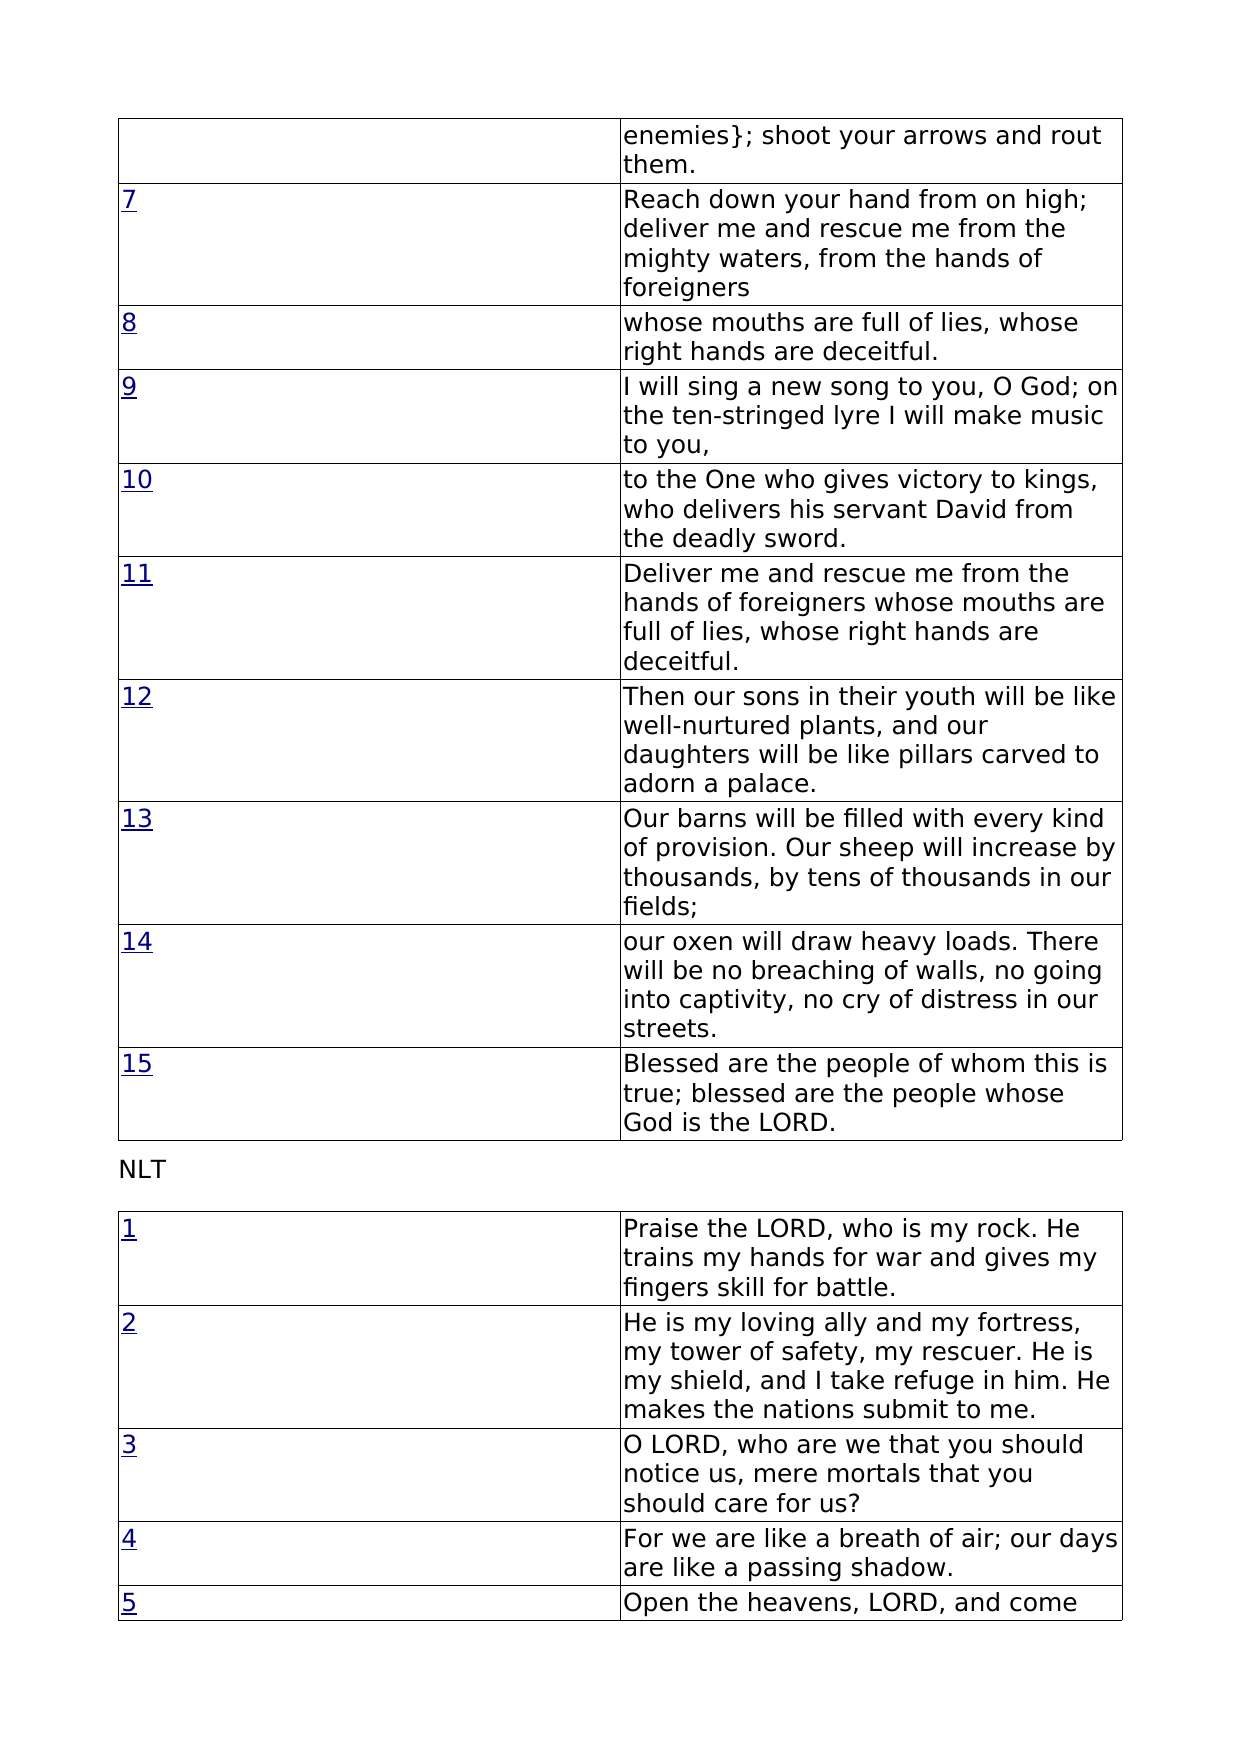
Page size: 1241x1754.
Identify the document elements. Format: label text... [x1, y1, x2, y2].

text NLT [118, 1155, 1122, 1184]
table_cell For we are like a breath of air; our days are like a passing shadow. [621, 1522, 1122, 1585]
table_cell 12 [119, 680, 620, 801]
table_cell enemies}; shoot your arrows and rout them. [621, 119, 1122, 182]
table_cell Our barns will be filled with every kind of provision. Our sheep will increase by thousands, by tens of thousands in our fields; [621, 802, 1122, 924]
table_cell [119, 119, 620, 182]
table_cell 15 [119, 1048, 620, 1140]
table_cell 11 [119, 557, 620, 679]
table_header Praise the LORD, who is my rock. He trains my hands for war and gives my fingers skill for battle. [621, 1212, 1122, 1305]
table_cell Deliver me and rescue me from the hands of foreigners whose mouths are full of lies, whose right hands are deceitful. [621, 557, 1122, 679]
table_cell our oxen will draw heavy loads. There will be no breaching of walls, no going into captivity, no cry of distress in our streets. [621, 925, 1122, 1047]
table_cell O LORD, who are we that you should notice us, mere mortals that you should care for us? [621, 1429, 1122, 1521]
table_cell I will sing a new song to you, O God; on the ten-stringed lyre I will make music to you, [621, 370, 1122, 463]
table_cell Then our sons in their youth will be like well-nurtured plants, and our daughters will be like pillars carved to adorn a palace. [621, 680, 1122, 801]
table_cell whose mouths are full of lies, whose right hands are deceitful. [621, 306, 1122, 369]
table_cell 9 [119, 370, 620, 463]
table_cell Blessed are the people of whom this is true; blessed are the people whose God is the LORD. [621, 1048, 1122, 1140]
table_cell 5 [119, 1586, 620, 1620]
table_cell 13 [119, 802, 620, 924]
table_cell 8 [119, 306, 620, 369]
table_cell He is my loving ally and my fortress, my tower of safety, my rescuer. He is my shield, and I take refuge in him. He makes the nations submit to me. [621, 1306, 1122, 1427]
table_cell 10 [119, 464, 620, 556]
table_cell Open the heavens, LORD, and come [621, 1586, 1122, 1620]
table_cell 4 [119, 1522, 620, 1585]
table_cell 7 [119, 184, 620, 305]
table_header 1 [119, 1212, 620, 1305]
table_cell to the One who gives victory to kings, who delivers his servant David from the deadly sword. [621, 464, 1122, 556]
table_cell 14 [119, 925, 620, 1047]
table_cell 2 [119, 1306, 620, 1427]
table_cell 3 [119, 1429, 620, 1521]
table_cell Reach down your hand from on high; deliver me and rescue me from the mighty waters, from the hands of foreigners [621, 184, 1122, 305]
